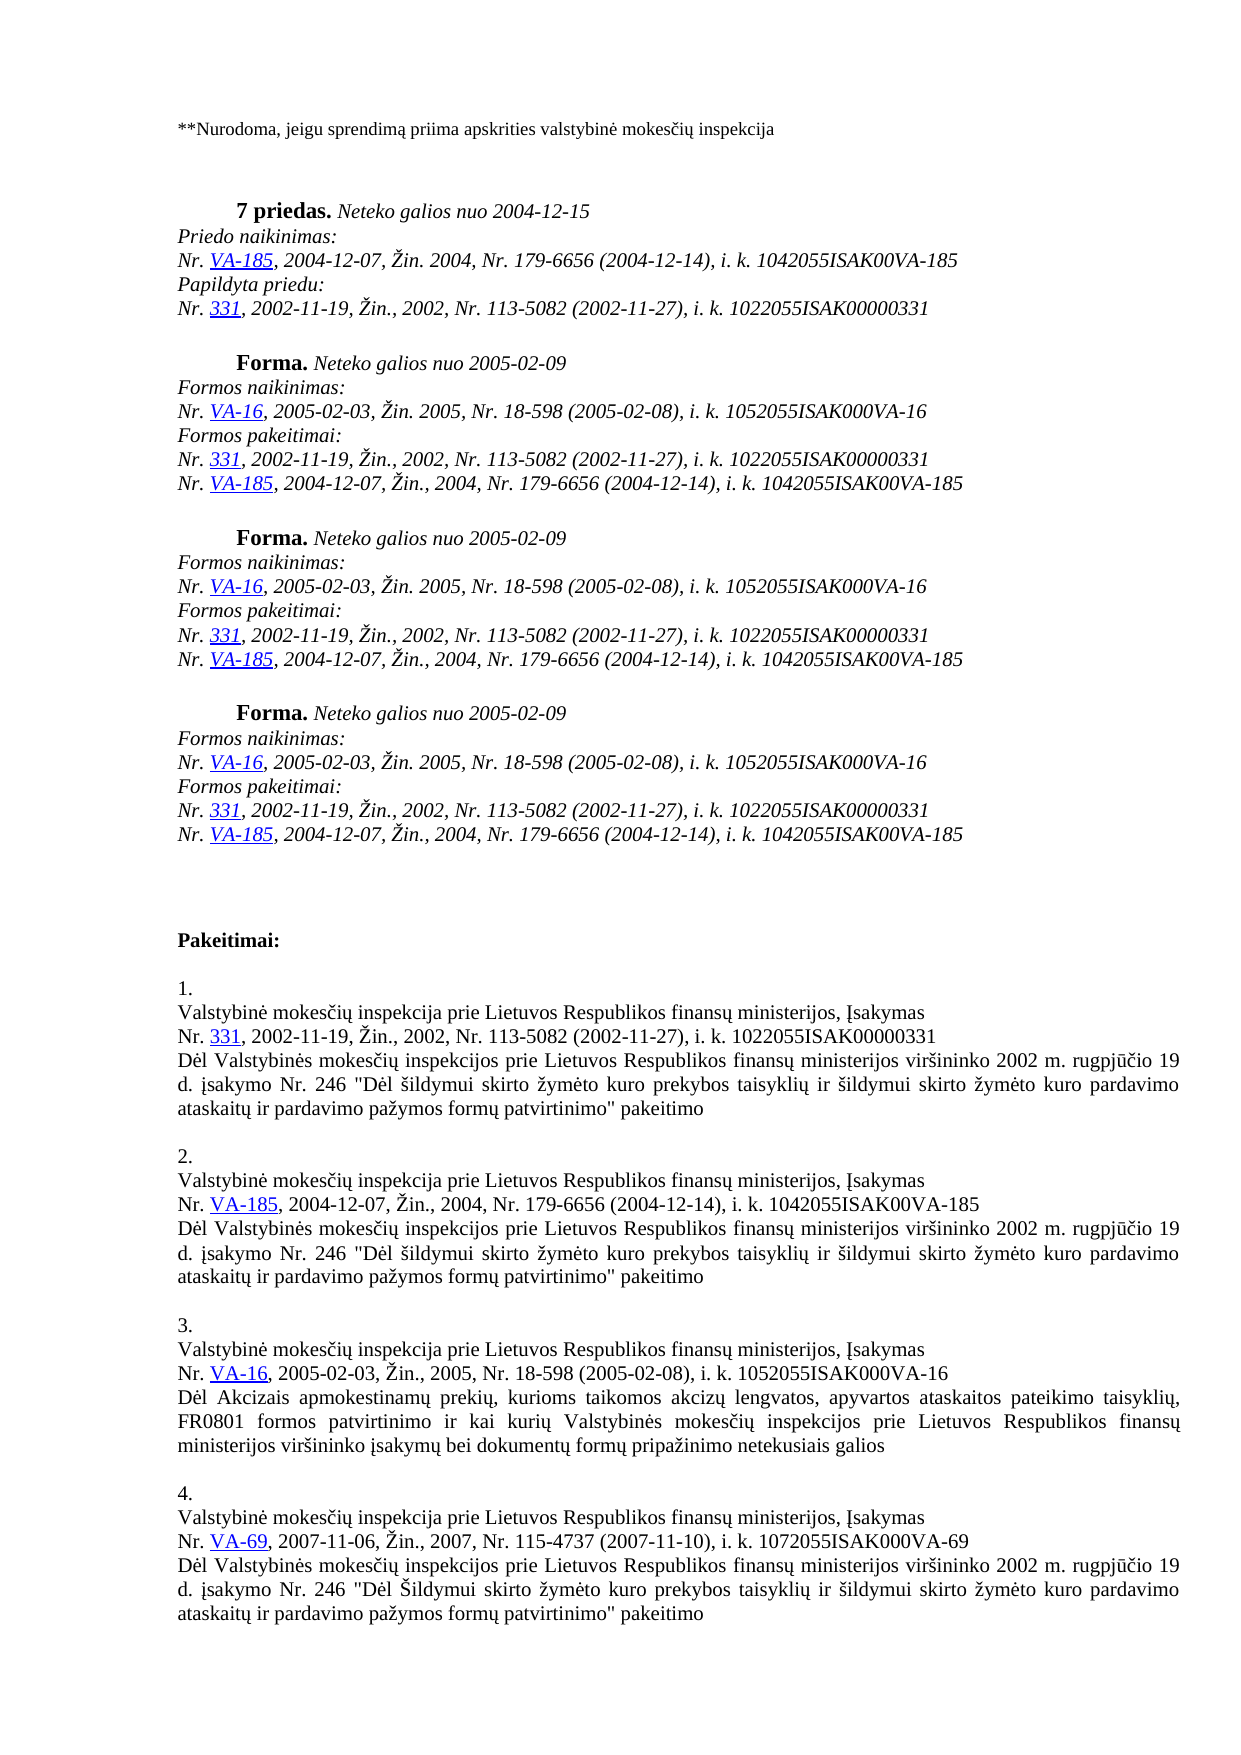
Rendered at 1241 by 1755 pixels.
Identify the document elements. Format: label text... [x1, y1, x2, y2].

text Nr. VA-185, 2004-12-07, Žin., 2004, Nr. 179-6656 (2004-12-14), i. k. 1042055ISAK00VA-185 [177, 1192, 1181, 1216]
text 1. [177, 976, 1181, 1000]
text Nr. 331, 2002-11-19, Žin., 2002, Nr. 113-5082 (2002-11-27), i. k. 1022055ISAK00000331 [177, 1024, 1181, 1048]
text Nr. VA-16, 2005-02-03, Žin. 2005, Nr. 18-598 (2005-02-08), i. k. 1052055ISAK000VA-16 [177, 399, 1181, 423]
text Nr. VA-185, 2004-12-07, Žin. 2004, Nr. 179-6656 (2004-12-14), i. k. 1042055ISAK00VA-185 [177, 248, 1181, 272]
text Forma. Neteko galios nuo 2005-02-09 [177, 348, 1181, 375]
text Forma. Neteko galios nuo 2005-02-09 [177, 699, 1181, 726]
text Nr. VA-185, 2004-12-07, Žin., 2004, Nr. 179-6656 (2004-12-14), i. k. 1042055ISAK00VA-185 [177, 822, 1181, 846]
text Formos naikinimas: [177, 375, 1181, 399]
text Nr. 331, 2002-11-19, Žin., 2002, Nr. 113-5082 (2002-11-27), i. k. 1022055ISAK00000331 [177, 447, 1181, 471]
text Nr. VA-69, 2007-11-06, Žin., 2007, Nr. 115-4737 (2007-11-10), i. k. 1072055ISAK000VA-69 [177, 1529, 1181, 1553]
text Dėl Akcizais apmokestinamų prekių, kurioms taikomos akcizų lengvatos, apyvartos ataskaitos pateikimo taisyklių, FR0801 formos patvirtinimo ir kai kurių Valstybinės mokesčių inspekcijos prie Lietuvos Respublikos finansų ministerijos viršininko įsakymų bei dokumentų formų pripažinimo netekusiais galios [177, 1385, 1181, 1457]
text Dėl Valstybinės mokesčių inspekcijos prie Lietuvos Respublikos finansų ministerijos viršininko 2002 m. rugpjūčio 19 d. įsakymo Nr. 246 "Dėl šildymui skirto žymėto kuro prekybos taisyklių ir šildymui skirto žymėto kuro pardavimo ataskaitų ir pardavimo pažymos formų patvirtinimo" pakeitimo [177, 1216, 1181, 1288]
text Valstybinė mokesčių inspekcija prie Lietuvos Respublikos finansų ministerijos, Įsakymas [177, 1168, 1181, 1192]
text Priedo naikinimas: [177, 223, 1181, 248]
text **Nurodoma, jeigu sprendimą priima apskrities valstybinė mokesčių inspekcija [177, 118, 1181, 140]
text Dėl Valstybinės mokesčių inspekcijos prie Lietuvos Respublikos finansų ministerijos viršininko 2002 m. rugpjūčio 19 d. įsakymo Nr. 246 "Dėl Šildymui skirto žymėto kuro prekybos taisyklių ir šildymui skirto žymėto kuro pardavimo ataskaitų ir pardavimo pažymos formų patvirtinimo" pakeitimo [177, 1553, 1181, 1625]
text Nr. VA-16, 2005-02-03, Žin. 2005, Nr. 18-598 (2005-02-08), i. k. 1052055ISAK000VA-16 [177, 574, 1181, 598]
text Formos pakeitimai: [177, 598, 1181, 622]
text Valstybinė mokesčių inspekcija prie Lietuvos Respublikos finansų ministerijos, Įsakymas [177, 1505, 1181, 1529]
text Nr. VA-185, 2004-12-07, Žin., 2004, Nr. 179-6656 (2004-12-14), i. k. 1042055ISAK00VA-185 [177, 471, 1181, 495]
text Nr. 331, 2002-11-19, Žin., 2002, Nr. 113-5082 (2002-11-27), i. k. 1022055ISAK00000331 [177, 798, 1181, 822]
text Formos pakeitimai: [177, 423, 1181, 447]
text 2. [177, 1144, 1181, 1168]
text Nr. 331, 2002-11-19, Žin., 2002, Nr. 113-5082 (2002-11-27), i. k. 1022055ISAK00000331 [177, 622, 1181, 647]
text Formos naikinimas: [177, 726, 1181, 750]
text Forma. Neteko galios nuo 2005-02-09 [177, 524, 1181, 550]
text Nr. VA-16, 2005-02-03, Žin., 2005, Nr. 18-598 (2005-02-08), i. k. 1052055ISAK000VA-16 [177, 1361, 1181, 1385]
text Dėl Valstybinės mokesčių inspekcijos prie Lietuvos Respublikos finansų ministerijos viršininko 2002 m. rugpjūčio 19 d. įsakymo Nr. 246 "Dėl šildymui skirto žymėto kuro prekybos taisyklių ir šildymui skirto žymėto kuro pardavimo ataskaitų ir pardavimo pažymos formų patvirtinimo" pakeitimo [177, 1048, 1181, 1120]
text 3. [177, 1313, 1181, 1337]
text Formos naikinimas: [177, 550, 1181, 574]
text 7 priedas. Neteko galios nuo 2004-12-15 [177, 197, 1181, 223]
text Valstybinė mokesčių inspekcija prie Lietuvos Respublikos finansų ministerijos, Įsakymas [177, 1337, 1181, 1361]
text Papildyta priedu: [177, 272, 1181, 296]
text Valstybinė mokesčių inspekcija prie Lietuvos Respublikos finansų ministerijos, Įsakymas [177, 1000, 1181, 1024]
text 4. [177, 1481, 1181, 1505]
text Nr. VA-185, 2004-12-07, Žin., 2004, Nr. 179-6656 (2004-12-14), i. k. 1042055ISAK00VA-185 [177, 647, 1181, 671]
text Nr. 331, 2002-11-19, Žin., 2002, Nr. 113-5082 (2002-11-27), i. k. 1022055ISAK00000331 [177, 296, 1181, 320]
text Nr. VA-16, 2005-02-03, Žin. 2005, Nr. 18-598 (2005-02-08), i. k. 1052055ISAK000VA-16 [177, 750, 1181, 774]
text Pakeitimai: [177, 928, 1181, 952]
text Formos pakeitimai: [177, 774, 1181, 798]
